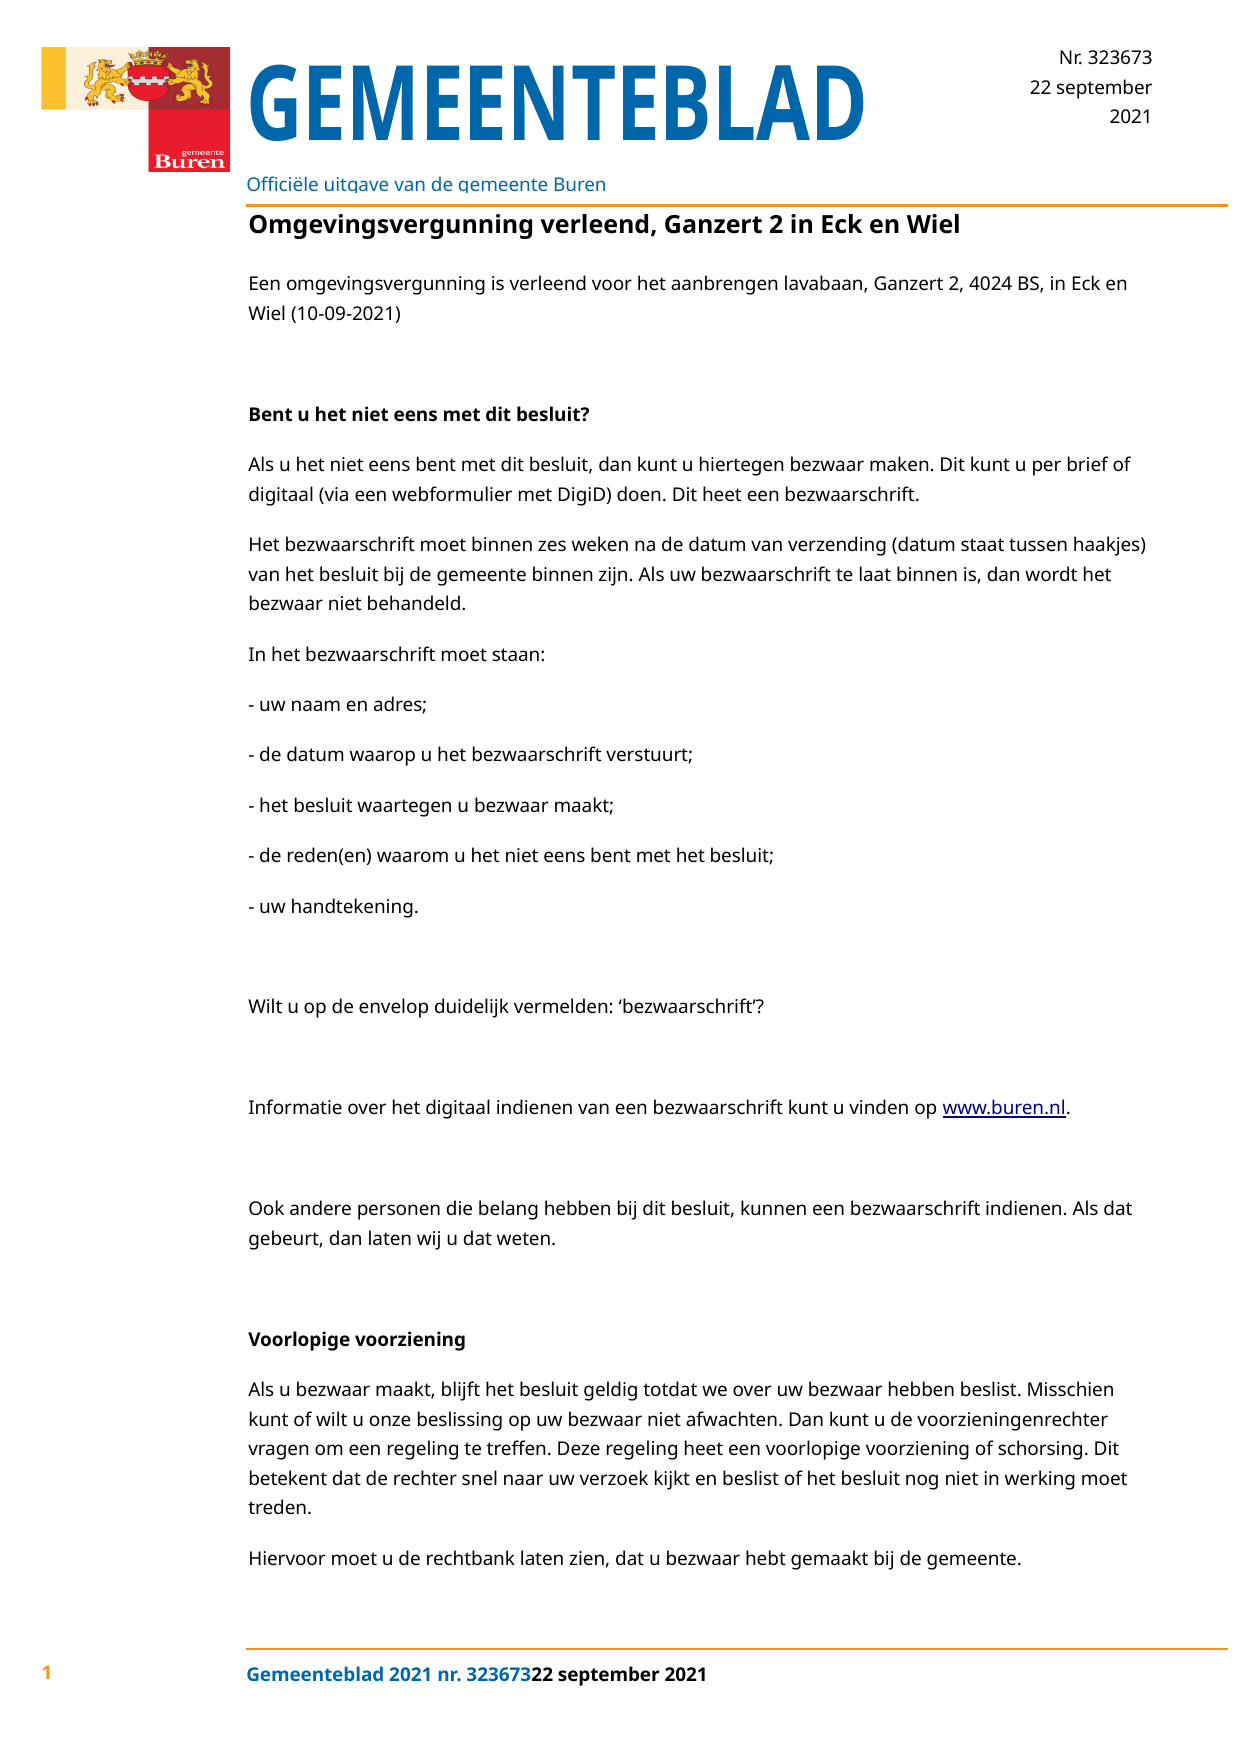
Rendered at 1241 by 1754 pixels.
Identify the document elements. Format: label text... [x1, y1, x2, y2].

text Ook andere personen die belang hebben bij dit besluit, kunnen een bezwaarschrift indienen. Als dat gebeurt, dan laten wij u dat weten. [248, 1195, 1152, 1251]
text Voorlopige voorziening [248, 1326, 1152, 1351]
text Bent u het niet eens met dit besluit? [248, 401, 1152, 426]
text Hiervoor moet u de rechtbank laten zien, dat u bezwaar hebt gemaakt bij de gemeente. [248, 1545, 1152, 1571]
text - de datum waarop u het bezwaarschrift verstuurt; [248, 742, 1152, 767]
text In het bezwaarschrift moet staan: [248, 641, 1152, 666]
text - de reden(en) waarom u het niet eens bent met het besluit; [248, 842, 1152, 868]
text Omgevingsvergunning verleend, Ganzert 2 in Eck en Wiel [248, 207, 1152, 241]
text Als u het niet eens bent met dit besluit, dan kunt u hiertegen bezwaar maken. Dit kunt u per brief of digitaal (via een webformulier met DigiD) doen. Dit heet een bezwaarschrift. [248, 451, 1152, 506]
text - uw handtekening. [248, 893, 1152, 918]
text - uw naam en adres; [248, 691, 1152, 717]
text - het besluit waartegen u bezwaar maakt; [248, 792, 1152, 818]
text Een omgevingsvergunning is verleend voor het aanbrengen lavabaan, Ganzert 2, 4024 BS, in Eck en Wiel (10-09-2021) [248, 270, 1152, 326]
text Als u bezwaar maakt, blijft het besluit geldig totdat we over uw bezwaar hebben beslist. Misschien kunt of wilt u onze beslissing op uw bezwaar niet afwachten. Dan kunt u de voorzieningenrechter vragen om een regeling te treffen. Deze regeling heet een voorlopige voorziening of schorsing. Dit betekent dat de rechter snel naar uw verzoek kijkt en beslist of het besluit nog niet in werking moet treden. [248, 1376, 1152, 1520]
picture [41, 47, 231, 172]
text Het bezwaarschrift moet binnen zes weken na de datum van verzending (datum staat tussen haakjes) van het besluit bij de gemeente binnen zijn. Als uw bezwaarschrift te laat binnen is, dan wordt het bezwaar niet behandeld. [248, 531, 1152, 616]
text Informatie over het digitaal indienen van een bezwaarschrift kunt u vinden op www.buren.nl. [248, 1094, 1152, 1120]
text Wilt u op de envelop duidelijk vermelden: ‘bezwaarschrift’? [248, 994, 1152, 1019]
